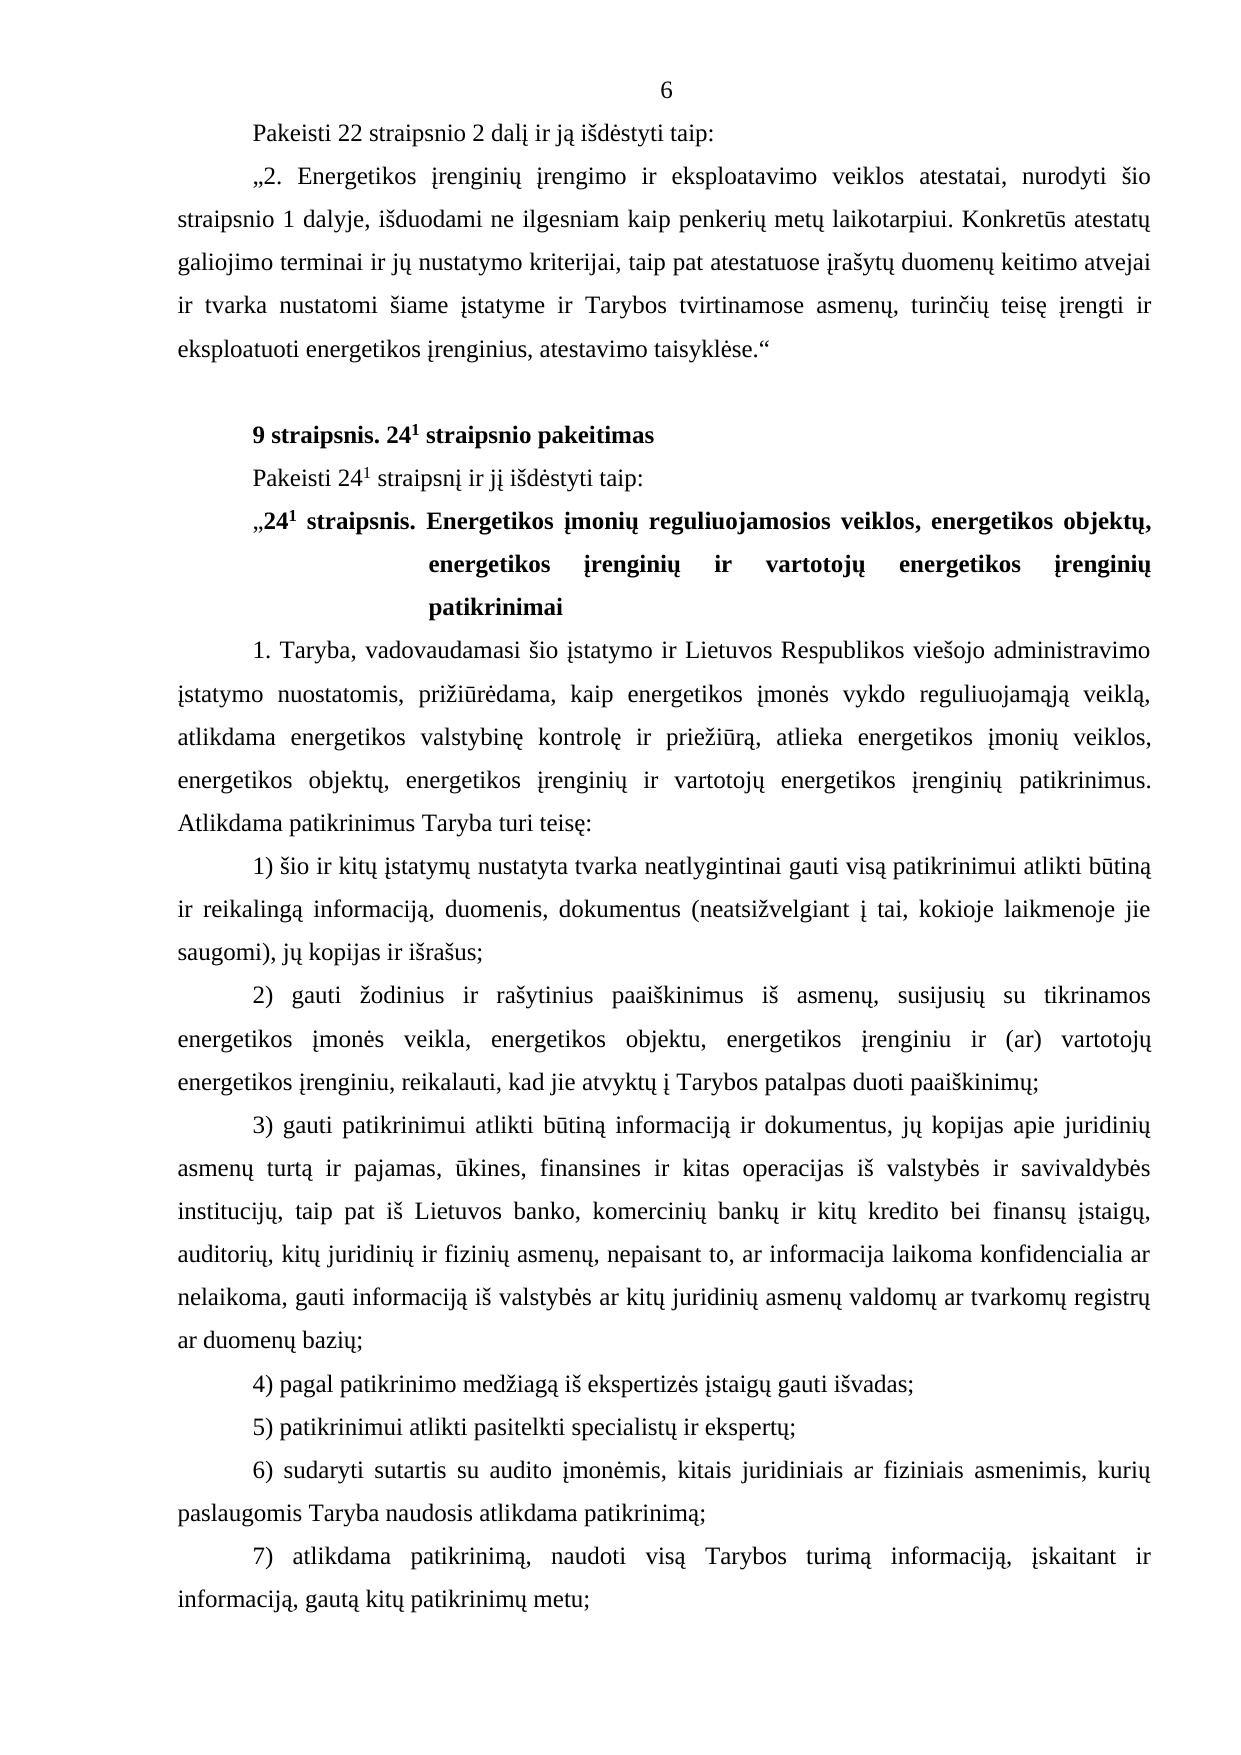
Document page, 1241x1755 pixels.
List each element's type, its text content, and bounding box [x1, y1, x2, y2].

text 5) patikrinimui atlikti pasitelkti specialistų ir ekspertų; [177, 1412, 1152, 1441]
text 9 straipsnis. 241 straipsnio pakeitimas [177, 420, 1152, 449]
text 6) sudaryti sutartis su audito įmonėmis, kitais juridiniais ar fiziniais asmenimis, kurių paslaugomis Taryba naudosis atlikdama patikrinimą; [177, 1455, 1152, 1527]
text 4) pagal patikrinimo medžiagą iš ekspertizės įstaigų gauti išvadas; [177, 1369, 1152, 1397]
text Pakeisti 22 straipsnio 2 dalį ir ją išdėstyti taip: [177, 118, 1152, 147]
text 1) šio ir kitų įstatymų nustatyta tvarka neatlygintinai gauti visą patikrinimui atlikti būtiną ir reikalingą informaciją, duomenis, dokumentus (neatsižvelgiant į tai, kokioje laikmenoje jie saugomi), jų kopijas ir išrašus; [177, 851, 1152, 966]
text 7) atlikdama patikrinimą, naudoti visą Tarybos turimą informaciją, įskaitant ir informaciją, gautą kitų patikrinimų metu; [177, 1541, 1152, 1613]
text Pakeisti 241 straipsnį ir jį išdėstyti taip: [177, 463, 1152, 492]
text „241 straipsnis. Energetikos įmonių reguliuojamosios veiklos, energetikos objektų, energetikos įrenginių ir vartotojų energetikos įrenginių patikrinimai [252, 506, 1152, 621]
text 1. Taryba, vadovaudamasi šio įstatymo ir Lietuvos Respublikos viešojo administravimo įstatymo nuostatomis, prižiūrėdama, kaip energetikos įmonės vykdo reguliuojamąją veiklą, atlikdama energetikos valstybinę kontrolę ir priežiūrą, atlieka energetikos įmonių veiklos, energetikos objektų, energetikos įrenginių ir vartotojų energetikos įrenginių patikrinimus. Atlikdama patikrinimus Taryba turi teisę: [177, 636, 1152, 837]
text „2. Energetikos įrenginių įrengimo ir eksploatavimo veiklos atestatai, nurodyti šio straipsnio 1 dalyje, išduodami ne ilgesniam kaip penkerių metų laikotarpiui. Konkretūs atestatų galiojimo terminai ir jų nustatymo kriterijai, taip pat atestatuose įrašytų duomenų keitimo atvejai ir tvarka nustatomi šiame įstatyme ir Tarybos tvirtinamose asmenų, turinčių teisę įrengti ir eksploatuoti energetikos įrenginius, atestavimo taisyklėse.“ [177, 161, 1152, 362]
text 3) gauti patikrinimui atlikti būtiną informaciją ir dokumentus, jų kopijas apie juridinių asmenų turtą ir pajamas, ūkines, finansines ir kitas operacijas iš valstybės ir savivaldybės institucijų, taip pat iš Lietuvos banko, komercinių bankų ir kitų kredito bei finansų įstaigų, auditorių, kitų juridinių ir fizinių asmenų, nepaisant to, ar informacija laikoma konfidencialia ar nelaikoma, gauti informaciją iš valstybės ar kitų juridinių asmenų valdomų ar tvarkomų registrų ar duomenų bazių; [177, 1110, 1152, 1354]
text 2) gauti žodinius ir rašytinius paaiškinimus iš asmenų, susijusių su tikrinamos energetikos įmonės veikla, energetikos objektu, energetikos įrenginiu ir (ar) vartotojų energetikos įrenginiu, reikalauti, kad jie atvyktų į Tarybos patalpas duoti paaiškinimų; [177, 981, 1152, 1096]
